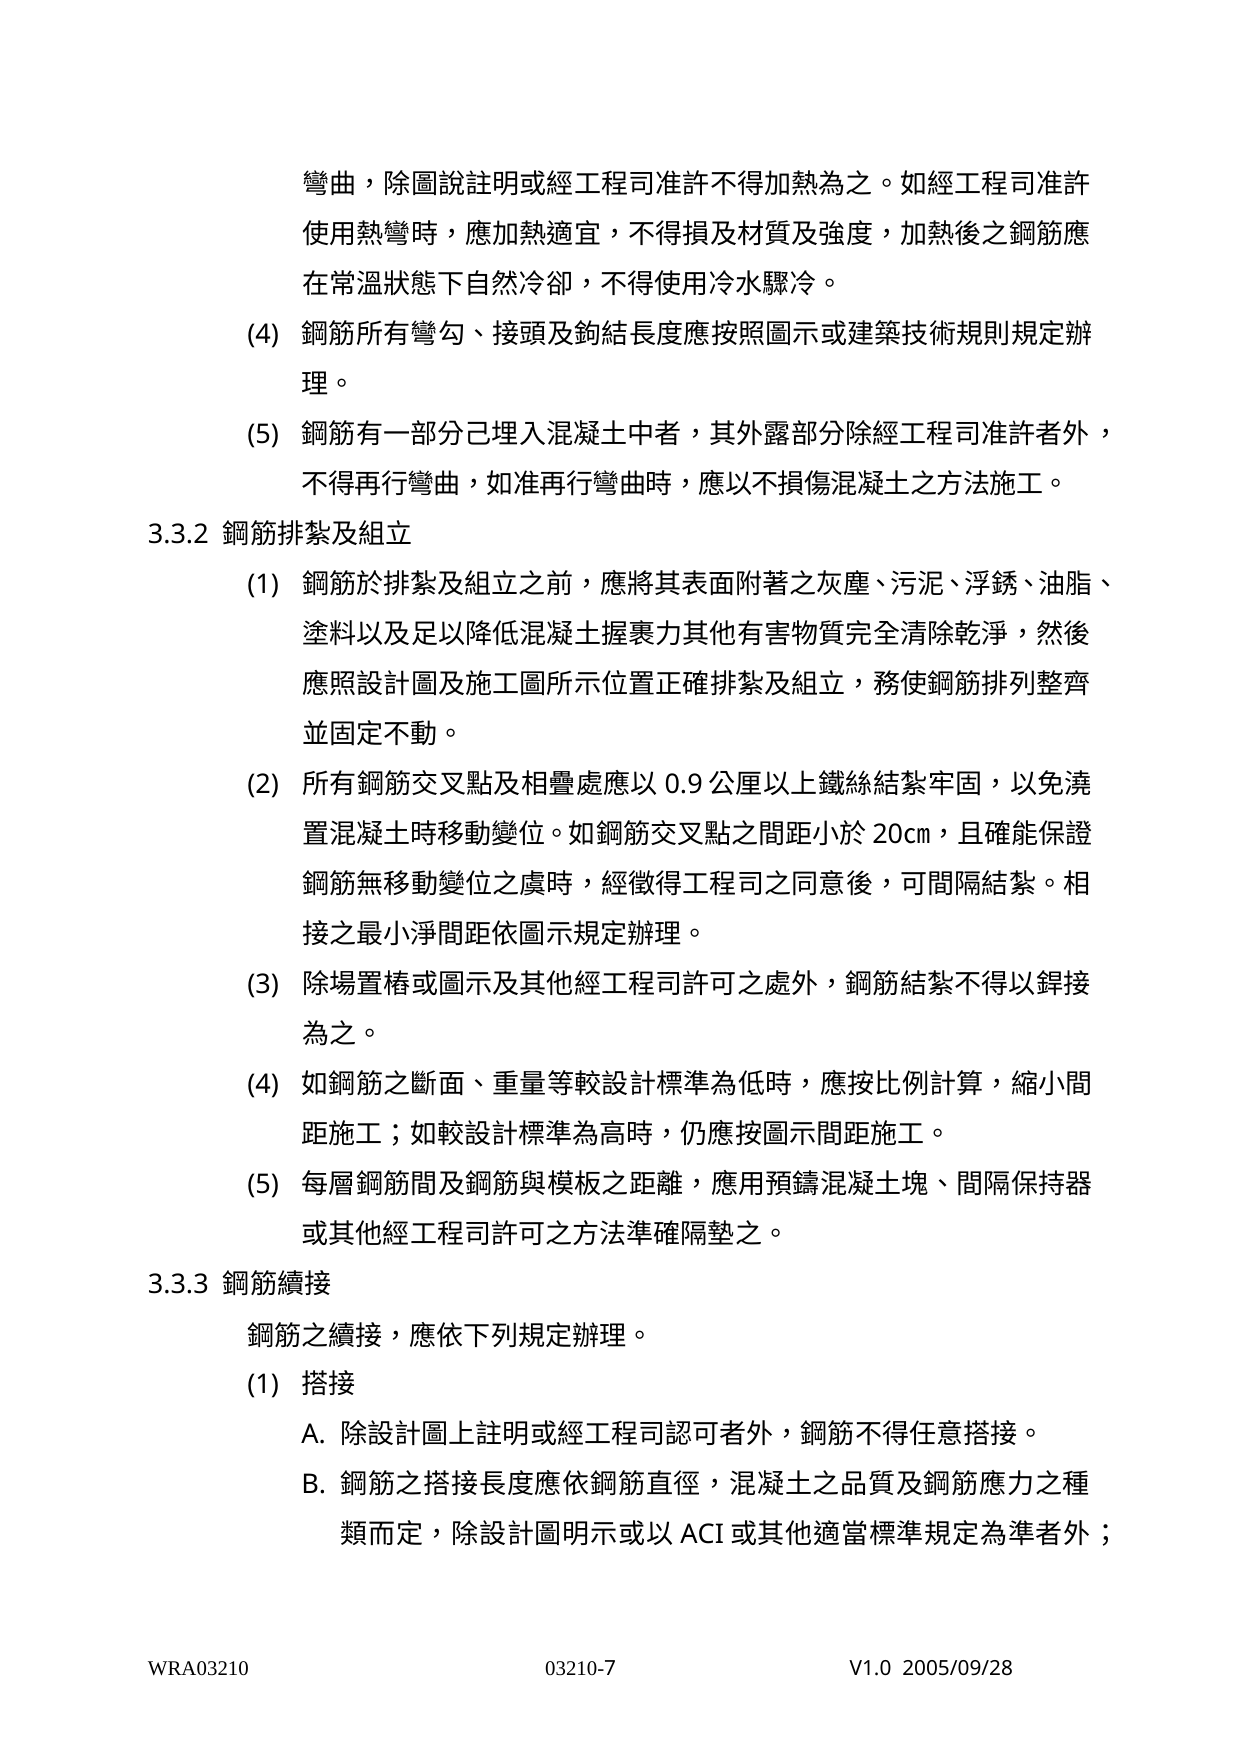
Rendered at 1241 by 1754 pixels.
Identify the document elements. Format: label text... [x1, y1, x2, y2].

subtitle (4) 鋼筋所有彎勾、接頭及鉤結長度應按照圖示或建築技術規則規定辦理。 [247, 303, 1092, 403]
subtitle 彎曲，除圖說註明或經工程司准許不得加熱為之。如經工程司准許使用熱彎時，應加熱適宜，不得損及材質及強度，加熱後之鋼筋應在常溫狀態下自然冷卻，不得使用冷水驟冷。 [247, 153, 1092, 303]
subtitle 除場置樁或圖示及其他經工程司許可之處外，鋼筋結紮不得以銲接為之。 [247, 953, 1092, 1053]
subtitle 3.3.2 鋼筋排紮及組立 [148, 503, 1092, 553]
subtitle (5) 鋼筋有一部分己埋入混凝土中者，其外露部分除經工程司准許者外，不得再行彎曲，如准再行彎曲時，應以不損傷混凝土之方法施工。 [247, 403, 1092, 503]
subtitle A. 除設計圖上註明或經工程司認可者外，鋼筋不得任意搭接。 [301, 1403, 1092, 1453]
subtitle (1) 搭接 [247, 1353, 1092, 1403]
subtitle 3.3.3 鋼筋續接 [148, 1253, 1092, 1303]
subtitle (5) 每層鋼筋間及鋼筋與模板之距離，應用預鑄混凝土塊、間隔保持器或其他經工程司許可之方法準確隔墊之。 [247, 1153, 1092, 1253]
subtitle (4) 如鋼筋之斷面、重量等較設計標準為低時，應按比例計算，縮小間距施工；如較設計標準為高時，仍應按圖示間距施工。 [247, 1053, 1092, 1153]
text 鋼筋之續接，應依下列規定辦理。 [247, 1303, 1092, 1353]
subtitle 鋼筋於排紮及組立之前，應將其表面附著之灰塵、污泥、浮銹、油脂、塗料以及足以降低混凝土握裹力其他有害物質完全清除乾淨，然後應照設計圖及施工圖所示位置正確排紮及組立，務使鋼筋排列整齊並固定不動。 [247, 553, 1092, 753]
subtitle 所有鋼筋交叉點及相疊處應以0.9公厘以上鐵絲結紮牢固，以免澆置混凝土時移動變位。如鋼筋交叉點之間距小於20㎝，且確能保證鋼筋無移動變位之虞時，經徵得工程司之同意後，可間隔結紮。相接之最小淨間距依圖示規定辦理。 [247, 753, 1092, 953]
subtitle B. 鋼筋之搭接長度應依鋼筋直徑，混凝土之品質及鋼筋應力之種類而定，除設計圖明示或以ACI或其他適當標準規定為準者外；搭接長度原則上，壓力區為30D，張力區為40D。接頭之位置應依圖說或工程司之指示設於應力較小之處，並應錯開，不得集中在同一斷面上，原則上，鋼筋接頭(搭接)應相距[30D以上][依設計圖規定]，。 [301, 1453, 1092, 1553]
